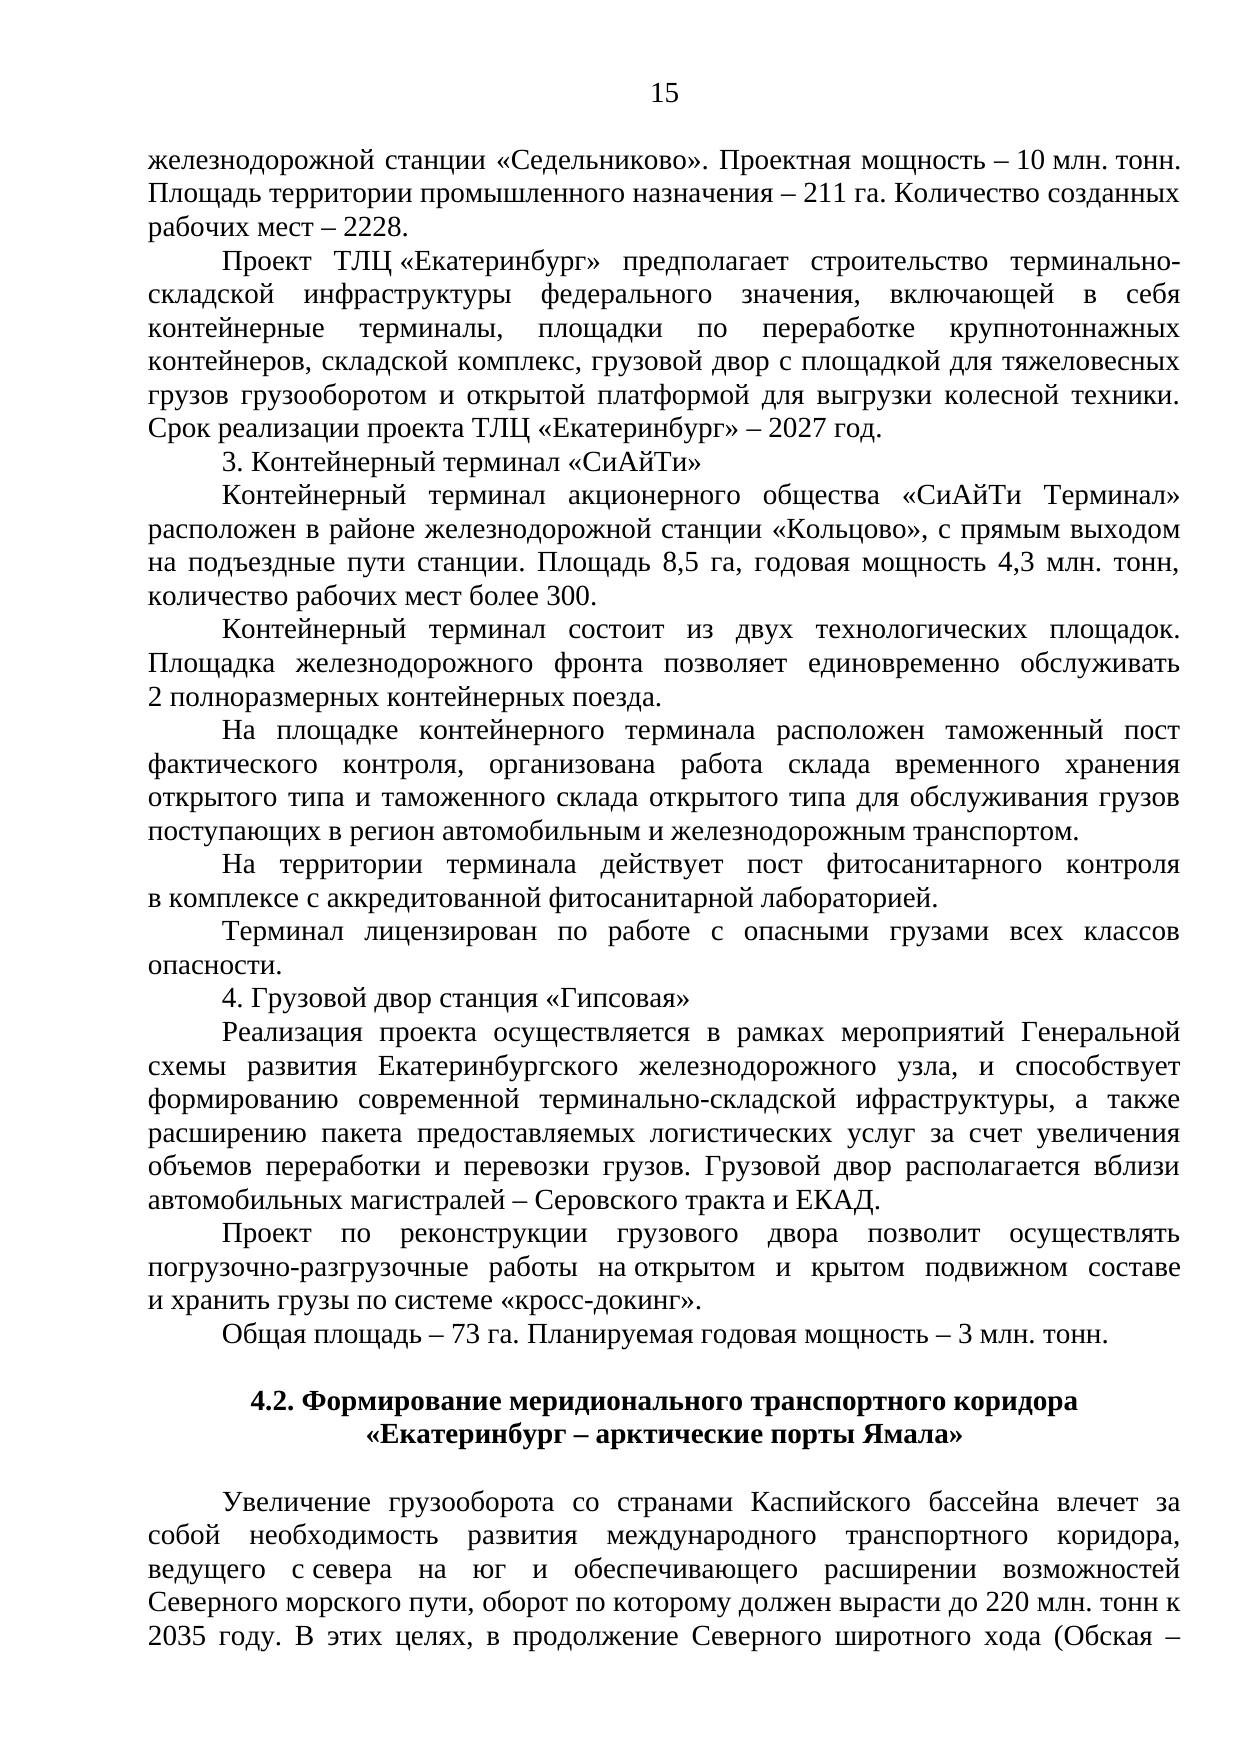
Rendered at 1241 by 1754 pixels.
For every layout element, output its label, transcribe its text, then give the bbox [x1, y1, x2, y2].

text Реализация проекта осуществляется в рамках мероприятий Генеральной схемы развития Екатеринбургского железнодорожного узла, и способствует формированию современной терминально-складской ифраструктуры, а также расширению пакета предоставляемых логистических услуг за счет увеличения объемов переработки и перевозки грузов. Грузовой двор располагается вблизи автомобильных магистралей – Серовского тракта и ЕКАД. [148, 1014, 1181, 1215]
text На территории терминала действует пост фитосанитарного контроля в комплексе с аккредитованной фитосанитарной лабораторией. [148, 846, 1181, 913]
text железнодорожной станции «Седельниково». Проектная мощность – 10 млн. тонн. Площадь территории промышленного назначения – 211 га. Количество созданных рабочих мест – 2228. [148, 142, 1181, 243]
text 4.2. Формирование меридионального транспортного коридора «Екатеринбург – арктические порты Ямала» [148, 1383, 1181, 1450]
text Увеличение грузооборота со странами Каспийского бассейна влечет за собой необходимость развития международного транспортного коридора, ведущего с севера на юг и обеспечивающего расширении возможностей Северного морского пути, оборот по которому должен вырасти до 220 млн. тонн к 2035 году. В этих целях, в продолжение Северного широтного хода (Обская – [148, 1484, 1181, 1651]
text Терминал лицензирован по работе с опасными грузами всех классов опасности. [148, 913, 1181, 981]
text Проект ТЛЦ «Екатеринбург» предполагает строительство терминально-складской инфраструктуры федерального значения, включающей в себя контейнерные терминалы, площадки по переработке крупнотоннажных контейнеров, складской комплекс, грузовой двор с площадкой для тяжеловесных грузов грузооборотом и открытой платформой для выгрузки колесной техники. Срок реализации проекта ТЛЦ «Екатеринбург» – 2027 год. [148, 243, 1181, 444]
text 3. Контейнерный терминал «СиАйТи» [148, 444, 1181, 477]
text Контейнерный терминал состоит из двух технологических площадок. Площадка железнодорожного фронта позволяет единовременно обслуживать 2 полноразмерных контейнерных поезда. [148, 612, 1181, 712]
text Контейнерный терминал акционерного общества «СиАйТи Терминал» расположен в районе железнодорожной станции «Кольцово», с прямым выходом на подъездные пути станции. Площадь 8,5 га, годовая мощность 4,3 млн. тонн, количество рабочих мест более 300. [148, 477, 1181, 612]
text Общая площадь – 73 га. Планируемая годовая мощность – 3 млн. тонн. [148, 1316, 1181, 1349]
text 4. Грузовой двор станция «Гипсовая» [148, 981, 1181, 1014]
text На площадке контейнерного терминала расположен таможенный пост фактического контроля, организована работа склада временного хранения открытого типа и таможенного склада открытого типа для обслуживания грузов поступающих в регион автомобильным и железнодорожным транспортом. [148, 712, 1181, 846]
text Проект по реконструкции грузового двора позволит осуществлять погрузочно-разгрузочные работы на открытом и крытом подвижном составе и хранить грузы по системе «кросс-докинг». [148, 1215, 1181, 1316]
